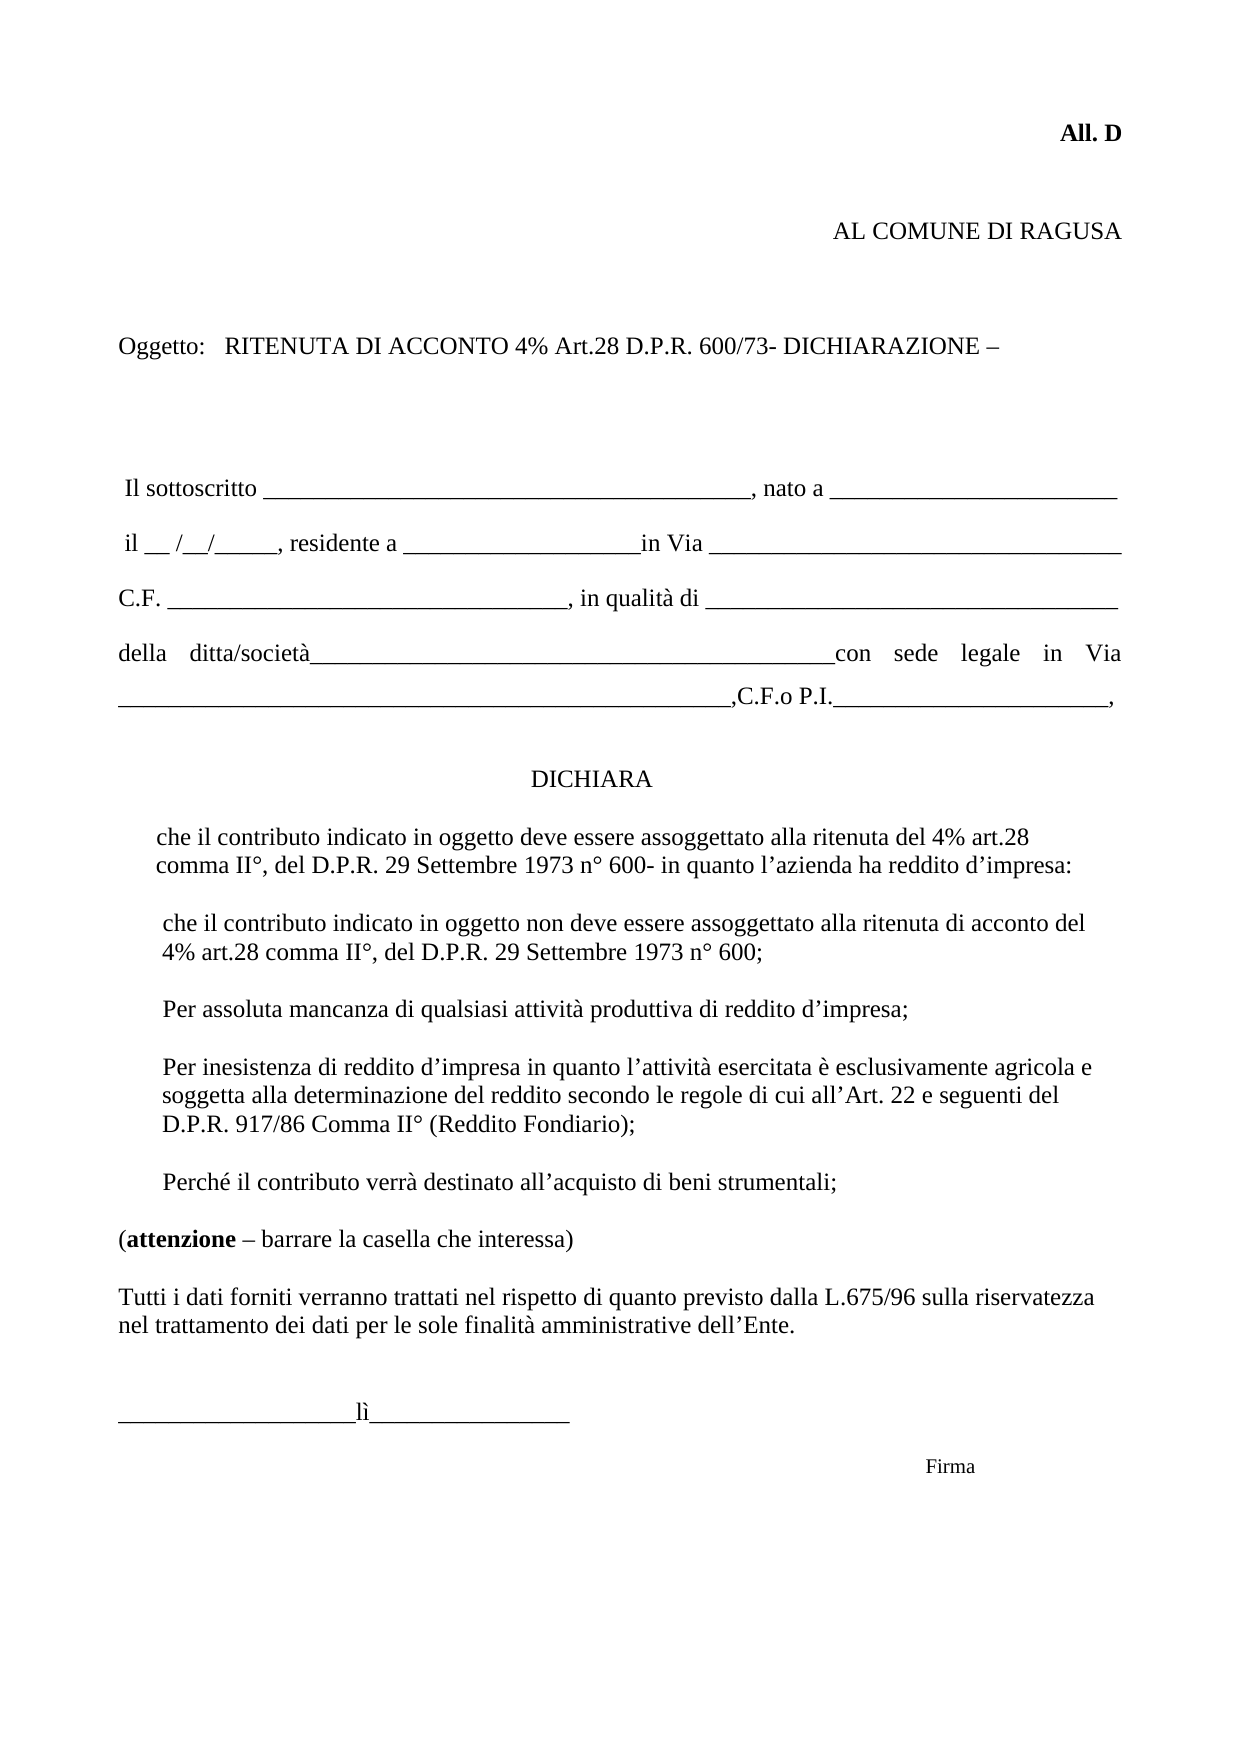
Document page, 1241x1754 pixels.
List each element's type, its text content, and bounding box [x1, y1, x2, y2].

text AL COMUNE DI RAGUSA [118, 216, 1122, 245]
text D.P.R. 917/86 Comma II° (Reddito Fondiario); [118, 1109, 1122, 1138]
text comma II°, del D.P.R. 29 Settembre 1973 n° 600- in quanto l’azienda ha reddito d’impresa: [118, 851, 1122, 879]
text Oggetto: RITENUTA DI ACCONTO 4% Art.28 D.P.R. 600/73- DICHIARAZIONE – [118, 331, 1122, 360]
text soggetta alla determinazione del reddito secondo le regole di cui all’Art. 22 e seguenti del [118, 1081, 1122, 1109]
text della ditta/società__________________________________________con sede legale in Via _________________________________________________,C.F.o P.I.______________________, [118, 638, 1122, 709]
text 4% art.28 comma II°, del D.P.R. 29 Settembre 1973 n° 600; [118, 937, 1122, 966]
text  Perché il contributo verrà destinato all’acquisto di beni strumentali; [118, 1167, 1122, 1196]
text  Per assoluta mancanza di qualsiasi attività produttiva di reddito d’impresa; [118, 994, 1122, 1023]
text Il sottoscritto _______________________________________, nato a _______________________ [118, 473, 1122, 502]
text Tutti i dati forniti verranno trattati nel rispetto di quanto previsto dalla L.675/96 sulla riservatezza nel trattamento dei dati per le sole finalità amministrative dell’Ente. [118, 1282, 1122, 1339]
text Firma [118, 1454, 1122, 1478]
text il __ /__/_____, residente a ___________________in Via _________________________________ [118, 528, 1122, 557]
text ___________________lì________________ [118, 1397, 1122, 1426]
text (attenzione – barrare la casella che interessa) [118, 1224, 1122, 1253]
text DICHIARA [118, 764, 1122, 793]
text C.F. ________________________________, in qualità di _________________________________ [118, 583, 1122, 611]
text  Per inesistenza di reddito d’impresa in quanto l’attività esercitata è esclusivamente agricola e [118, 1052, 1122, 1081]
text  che il contributo indicato in oggetto deve essere assoggettato alla ritenuta del 4% art.28 [118, 822, 1122, 851]
text  che il contributo indicato in oggetto non deve essere assoggettato alla ritenuta di acconto del [118, 908, 1122, 937]
